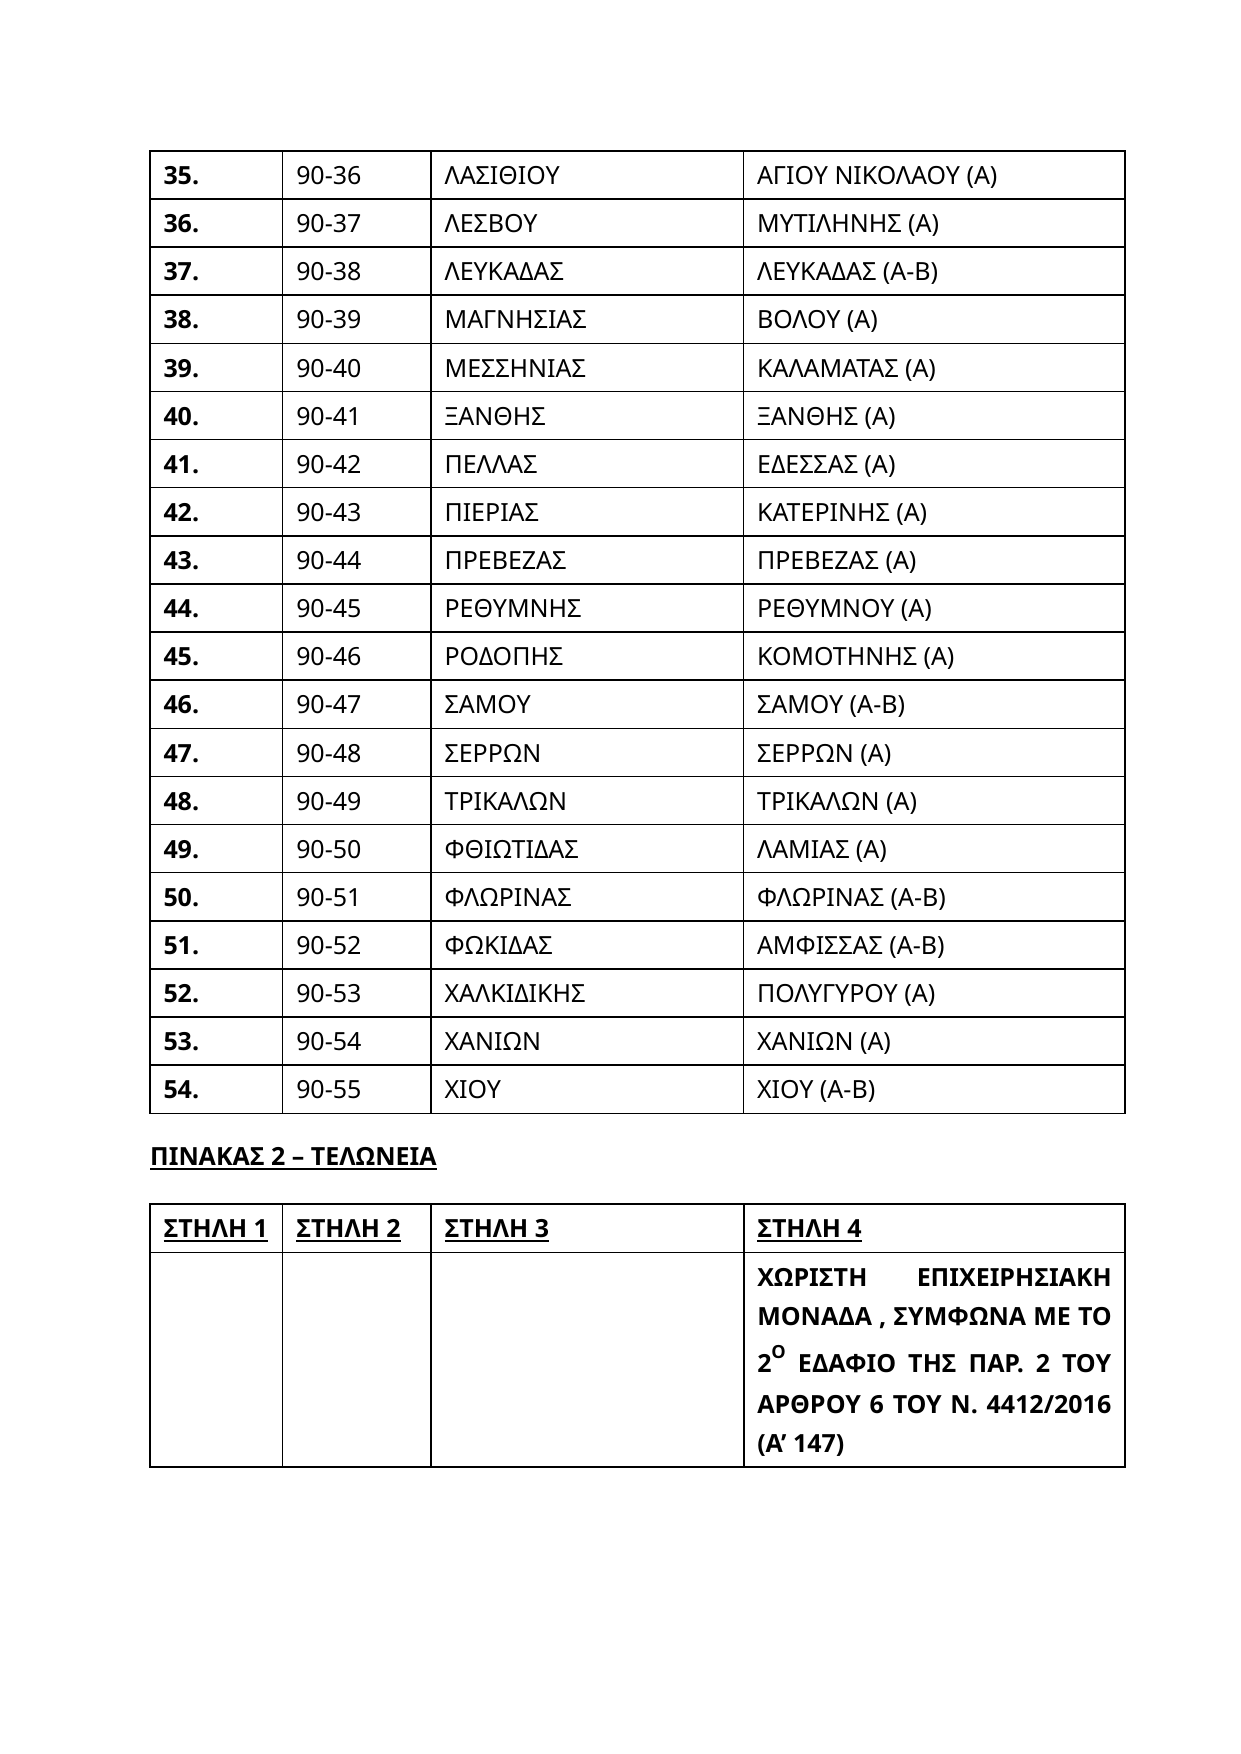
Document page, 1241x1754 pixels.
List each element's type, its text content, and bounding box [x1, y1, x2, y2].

table_cell ΠΟΛΥΓΥΡΟΥ (Α) [744, 970, 1124, 1016]
table_cell 90-44 [283, 537, 430, 583]
table_cell ΧΙΟΥ (Α-Β) [744, 1066, 1124, 1112]
table_cell 90-46 [283, 633, 430, 679]
table_cell ΠΡΕΒΕΖΑΣ [432, 537, 743, 583]
table_cell 90-39 [283, 296, 430, 342]
table_cell 90-49 [283, 777, 430, 824]
table_cell 38. [151, 296, 282, 342]
table_cell 46. [151, 681, 282, 727]
table_cell 90-37 [283, 200, 430, 246]
table_cell ΛΑΜΙΑΣ (Α) [744, 825, 1124, 872]
table_cell ΚΟΜΟΤΗΝΗΣ (Α) [744, 633, 1124, 679]
table_cell 40. [151, 392, 282, 439]
table_cell ΦΛΩΡΙΝΑΣ (Α-Β) [744, 873, 1124, 920]
table_cell ΧΑΝΙΩΝ (Α) [744, 1018, 1124, 1064]
table_cell ΡΕΘΥΜΝΗΣ [432, 585, 743, 631]
table_cell 54. [151, 1066, 282, 1112]
table_cell 52. [151, 970, 282, 1016]
table_cell 45. [151, 633, 282, 679]
table_cell 44. [151, 585, 282, 631]
table_cell 39. [151, 344, 282, 391]
table_cell ΦΩΚΙΔΑΣ [432, 922, 743, 968]
table_cell 90-55 [283, 1066, 430, 1112]
table_cell ΣΕΡΡΩΝ (Α) [744, 729, 1124, 776]
table_cell ΜΕΣΣΗΝΙΑΣ [432, 344, 743, 391]
table_cell ΧΑΛΚΙΔΙΚΗΣ [432, 970, 743, 1016]
table_cell ΛΕΣΒΟΥ [432, 200, 743, 246]
table_cell 36. [151, 200, 282, 246]
table_cell [151, 1253, 282, 1466]
table_cell 41. [151, 440, 282, 487]
table_cell ΠΕΛΛΑΣ [432, 440, 743, 487]
table_cell ΦΛΩΡΙΝΑΣ [432, 873, 743, 920]
table_cell ΧΙΟΥ [432, 1066, 743, 1112]
table_cell ΣΑΜΟΥ (Α-Β) [744, 681, 1124, 727]
table_cell 37. [151, 248, 282, 294]
table_cell 90-41 [283, 392, 430, 439]
table_cell 90-38 [283, 248, 430, 294]
table_cell 90-42 [283, 440, 430, 487]
table_header ΣΤΗΛΗ 2 [283, 1205, 430, 1251]
table_header ΣΤΗΛΗ 4 [745, 1205, 1124, 1251]
table_cell ΑΓΙΟΥ ΝΙΚΟΛΑΟΥ (Α) [744, 152, 1124, 198]
table_cell ΕΔΕΣΣΑΣ (Α) [744, 440, 1124, 487]
table_cell 43. [151, 537, 282, 583]
table_cell ΧΩΡΙΣΤΗ ΕΠΙΧΕΙΡΗΣΙΑΚΗ ΜΟΝΑΔΑ , ΣΥΜΦΩΝΑ ΜΕ ΤΟ 2Ο ΕΔΑΦΙΟ ΤΗΣ ΠΑΡ. 2 ΤΟΥ ΑΡΘΡΟΥ 6 ΤΟΥ Ν. 4412/2016 (Α’ 147) [745, 1253, 1124, 1466]
table_cell ΦΘΙΩΤΙΔΑΣ [432, 825, 743, 872]
table_cell 90-45 [283, 585, 430, 631]
table_cell ΤΡΙΚΑΛΩΝ (Α) [744, 777, 1124, 824]
table_cell ΤΡΙΚΑΛΩΝ [432, 777, 743, 824]
table_cell 35. [151, 152, 282, 198]
table_cell ΑΜΦΙΣΣΑΣ (Α-Β) [744, 922, 1124, 968]
table_cell 50. [151, 873, 282, 920]
table_cell 49. [151, 825, 282, 872]
table_cell ΧΑΝΙΩΝ [432, 1018, 743, 1064]
table_cell 90-53 [283, 970, 430, 1016]
table_cell 90-47 [283, 681, 430, 727]
table_cell ΠΡΕΒΕΖΑΣ (Α) [744, 537, 1124, 583]
table_cell ΚΑΤΕΡΙΝΗΣ (Α) [744, 488, 1124, 535]
table_cell 48. [151, 777, 282, 824]
table_cell 90-43 [283, 488, 430, 535]
table_cell ΚΑΛΑΜΑΤΑΣ (Α) [744, 344, 1124, 391]
table_cell 47. [151, 729, 282, 776]
table_cell 90-54 [283, 1018, 430, 1064]
table_cell ΜΑΓΝΗΣΙΑΣ [432, 296, 743, 342]
table_cell ΛΑΣΙΘΙΟΥ [432, 152, 743, 198]
table_cell ΞΑΝΘΗΣ (Α) [744, 392, 1124, 439]
table_cell ΛΕΥΚΑΔΑΣ (Α-Β) [744, 248, 1124, 294]
table_cell 53. [151, 1018, 282, 1064]
table_header ΣΤΗΛΗ 3 [432, 1205, 743, 1251]
table_cell ΜΥΤΙΛΗΝΗΣ (Α) [744, 200, 1124, 246]
table_cell 90-48 [283, 729, 430, 776]
table_cell ΞΑΝΘΗΣ [432, 392, 743, 439]
table_cell 90-51 [283, 873, 430, 920]
table_cell ΣΕΡΡΩΝ [432, 729, 743, 776]
table_cell [432, 1253, 743, 1466]
table_cell 90-40 [283, 344, 430, 391]
table_cell 90-36 [283, 152, 430, 198]
table_cell ΣΑΜΟΥ [432, 681, 743, 727]
table_cell ΠΙΕΡΙΑΣ [432, 488, 743, 535]
table_cell 51. [151, 922, 282, 968]
table_cell ΒΟΛΟΥ (Α) [744, 296, 1124, 342]
table_cell ΡΟΔΟΠΗΣ [432, 633, 743, 679]
table_cell 42. [151, 488, 282, 535]
table_cell 90-52 [283, 922, 430, 968]
table_cell [283, 1253, 430, 1466]
table_cell ΛΕΥΚΑΔΑΣ [432, 248, 743, 294]
table_cell ΡΕΘΥΜΝΟΥ (Α) [744, 585, 1124, 631]
table_header ΣΤΗΛΗ 1 [151, 1205, 282, 1251]
table_cell 90-50 [283, 825, 430, 872]
text ΠΙΝΑΚΑΣ 2 – ΤΕΛΩΝΕΙΑ [150, 1139, 1090, 1173]
